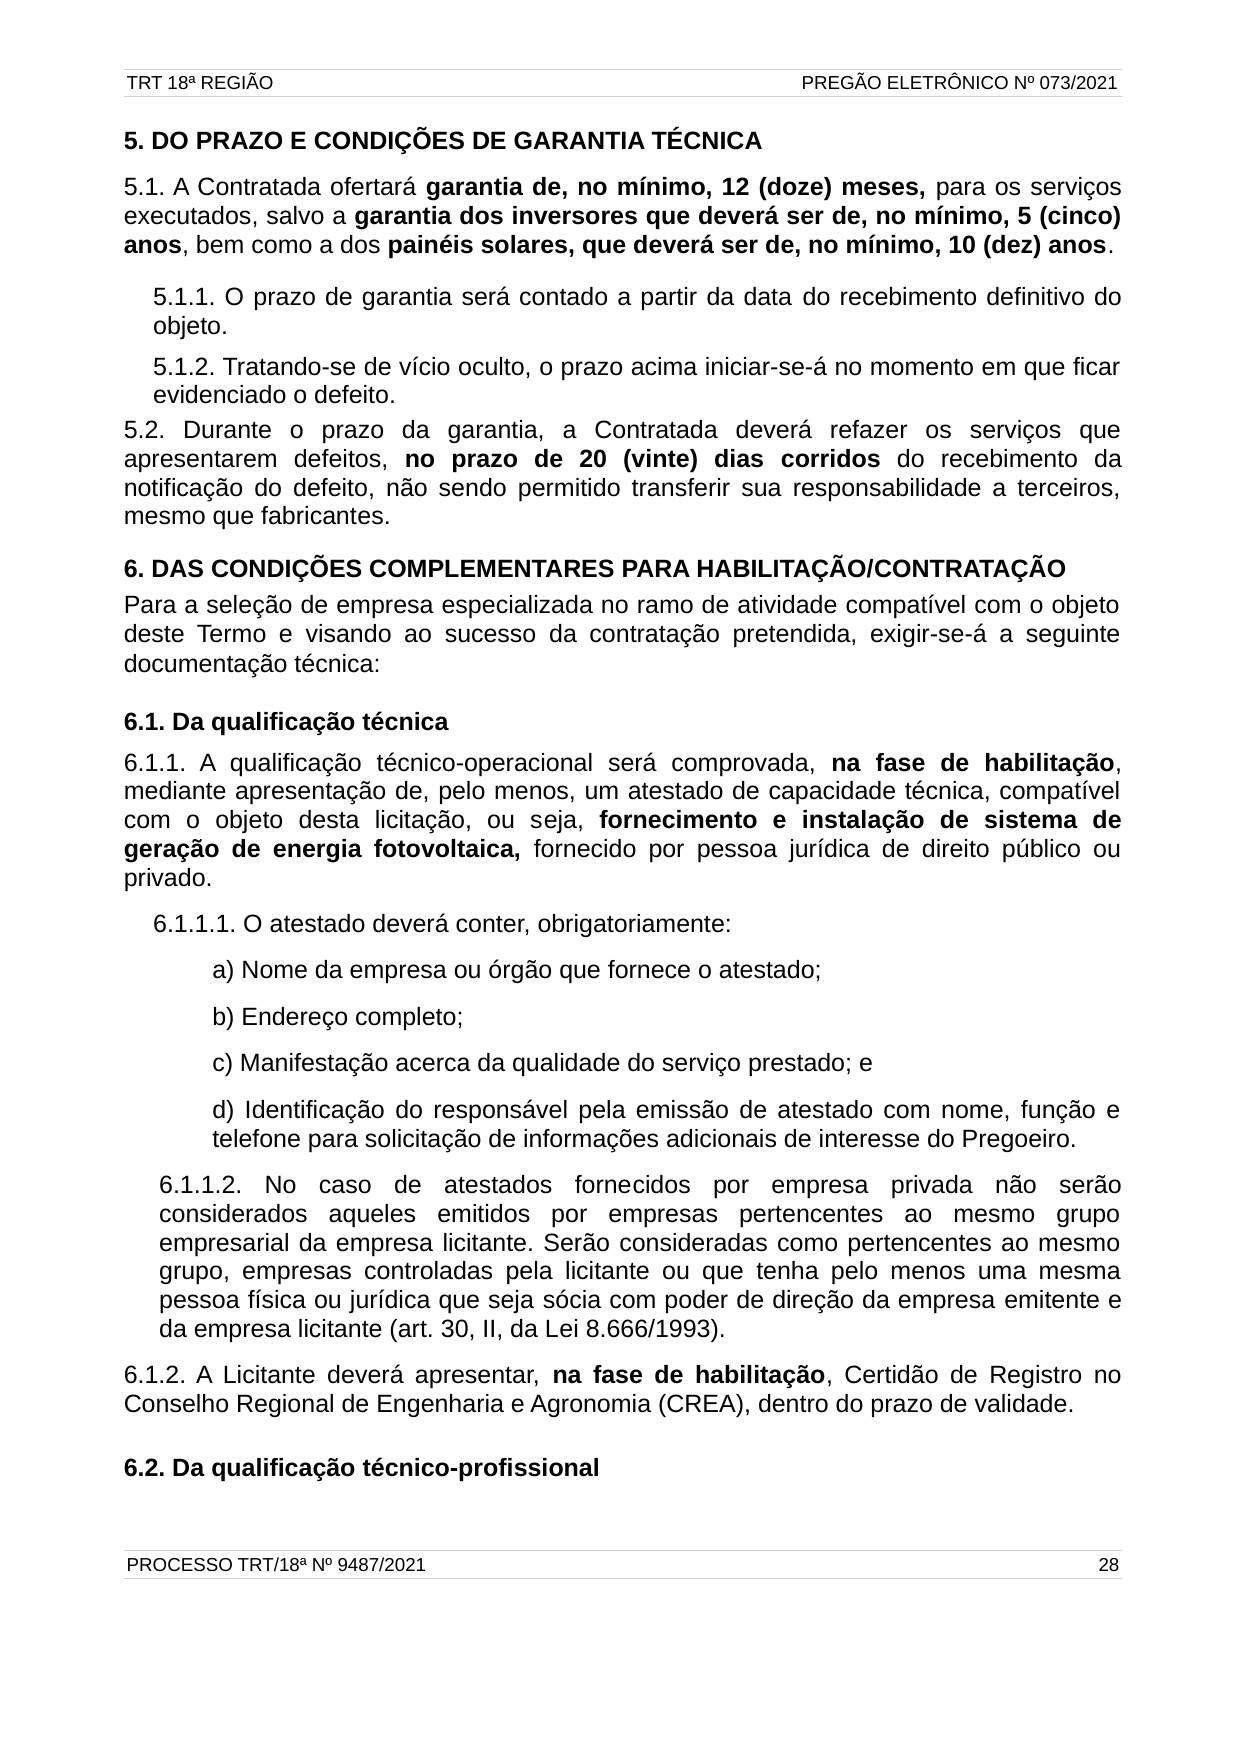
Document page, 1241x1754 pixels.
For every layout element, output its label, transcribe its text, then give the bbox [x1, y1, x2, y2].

text 5.2. Durante o prazo da garantia, a Contratada deverá refazer os serviços que apresentarem defeitos, no prazo de 20 (vinte) dias corridos do recebimento da notificação do defeito, não sendo permitido transferir sua responsabilidade a terceiros, mesmo que fabricantes. [123, 415, 1122, 530]
text 6.1. Da qualificação técnica [123, 707, 1122, 736]
text c) Manifestação acerca da qualidade do serviço prestado; e [212, 1048, 1122, 1077]
text 5.1.2. Tratando-se de vício oculto, o prazo acima iniciar-se-á no momento em que ficar evidenciado o defeito. [153, 352, 1122, 409]
text 6.1.1. A qualificação técnico-operacional será comprovada, na fase de habilitação, mediante apresentação de, pelo menos, um atestado de capacidade técnica, compatível com o objeto desta licitação, ou seja, fornecimento e instalação de sistema de geração de energia fotovoltaica, fornecido por pessoa jurídica de direito público ou privado. [123, 748, 1122, 891]
text 5.1.1. O prazo de garantia será contado a partir da data do recebimento definitivo do objeto. [153, 282, 1122, 340]
text d) Identificação do responsável pela emissão de atestado com nome, função e telefone para solicitação de informações adicionais de interesse do Pregoeiro. [212, 1095, 1122, 1152]
text a) Nome da empresa ou órgão que fornece o atestado; [212, 956, 1122, 984]
text 5.1. A Contratada ofertará garantia de, no mínimo, 12 (doze) meses, para os serviços executados, salvo a garantia dos inversores que deverá ser de, no mínimo, 5 (cinco) anos, bem como a dos painéis solares, que deverá ser de, no mínimo, 10 (dez) anos. [123, 172, 1122, 259]
text 6.1.1.2. No caso de atestados fornecidos por empresa privada não serão considerados aqueles emitidos por empresas pertencentes ao mesmo grupo empresarial da empresa licitante. Serão consideradas como pertencentes ao mesmo grupo, empresas controladas pela licitante ou que tenha pelo menos uma mesma pessoa física ou jurídica que seja sócia com poder de direção da empresa emitente e da empresa licitante (art. 30, II, da Lei 8.666/1993). [159, 1170, 1122, 1343]
text b) Endereço completo; [212, 1002, 1122, 1031]
text 6.2. Da qualificação técnico-profissional [123, 1453, 1122, 1482]
text 5. DO PRAZO E CONDIÇÕES DE GARANTIA TÉCNICA [123, 126, 1122, 155]
text 6. DAS CONDIÇÕES COMPLEMENTARES PARA HABILITAÇÃO/CONTRATAÇÃO [123, 554, 1122, 583]
text 6.1.1.1. O atestado deverá conter, obrigatoriamente: [153, 909, 1122, 938]
text Para a seleção de empresa especializada no ramo de atividade compatível com o objeto deste Termo e visando ao sucesso da contratação pretendida, exigir-se-á a seguinte documentação técnica: [123, 589, 1122, 678]
text 6.1.2. A Licitante deverá apresentar, na fase de habilitação, Certidão de Registro no Conselho Regional de Engenharia e Agronomia (CREA), dentro do prazo de validade. [123, 1360, 1122, 1418]
